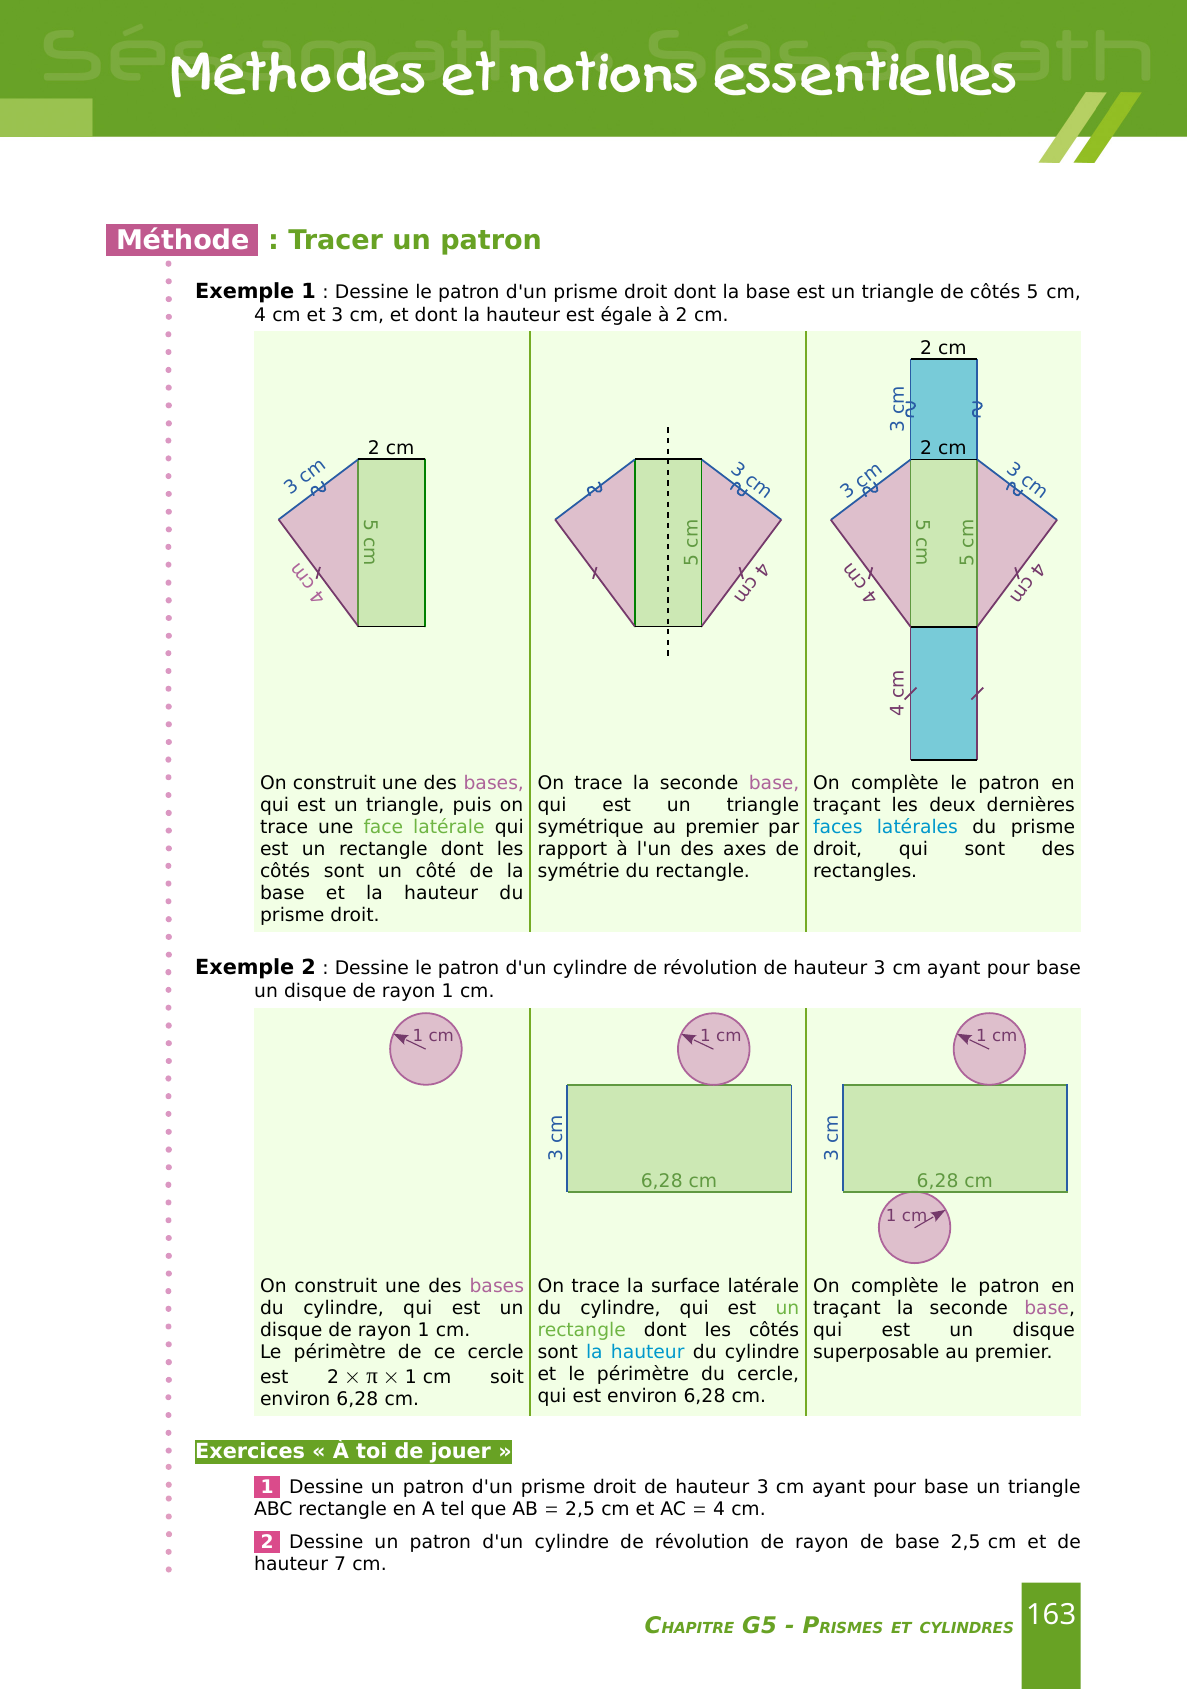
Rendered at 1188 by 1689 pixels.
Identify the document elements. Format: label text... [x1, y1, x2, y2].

picture [0, 0, 1187, 163]
list Méthode : Tracer un patron [106, 224, 1081, 256]
table_cell On complète le patron en traçant les deux dernières faces latérales du prisme droit, qui sont des rectangles. [807, 766, 1081, 932]
table_cell On trace la surface latérale du cylindre, qui est un rectangle dont les côtés sont la hauteur du cylindre et le périmètre du cercle, qui est environ 6,28 cm. [531, 1269, 805, 1416]
table_header [254, 331, 529, 766]
table_header [807, 331, 1081, 766]
table_cell On trace la seconde base, qui est un triangle symétrique au premier par rapport à l'un des axes de symétrie du rectangle. [531, 766, 805, 932]
text Exemple 1 : Dessine le patron d'un prisme droit dont la base est un triangle de côtés 5 cm, 4 cm et 3 cm, et dont la hauteur est égale à 2 cm. [195, 279, 1081, 326]
table_cell On complète le patron en traçant la seconde base, qui est un disque superposable au premier. [807, 1269, 1081, 1416]
table_header [807, 1008, 1081, 1269]
table_header [531, 331, 805, 766]
text Exemple 2 : Dessine le patron d'un cylindre de révolution de hauteur 3 cm ayant pour base un disque de rayon 1 cm. [195, 955, 1081, 1001]
table_header [254, 1008, 529, 1269]
table_header [531, 1008, 805, 1269]
table_cell On construit une des bases du cylindre, qui est un disque de rayon 1 cm. Le périmètre de ce cercle est 2 × π × 1 cm soit environ 6,28 cm. [254, 1269, 529, 1416]
list Dessine un patron d'un cylindre de révolution de rayon de base 2,5 cm et de hauteur 7 cm. [254, 1531, 1081, 1575]
list Dessine un patron d'un prisme droit de hauteur 3 cm ayant pour base un triangle ABC rectangle en A tel que AB = 2,5 cm et AC = 4 cm. [254, 1476, 1081, 1519]
text Exercices « À toi de jouer » [340, 1439, 1081, 1464]
table_cell On construit une des bases, qui est un triangle, puis on trace une face latérale qui est un rectangle dont les côtés sont un côté de la base et la hauteur du prisme droit. [254, 766, 529, 932]
